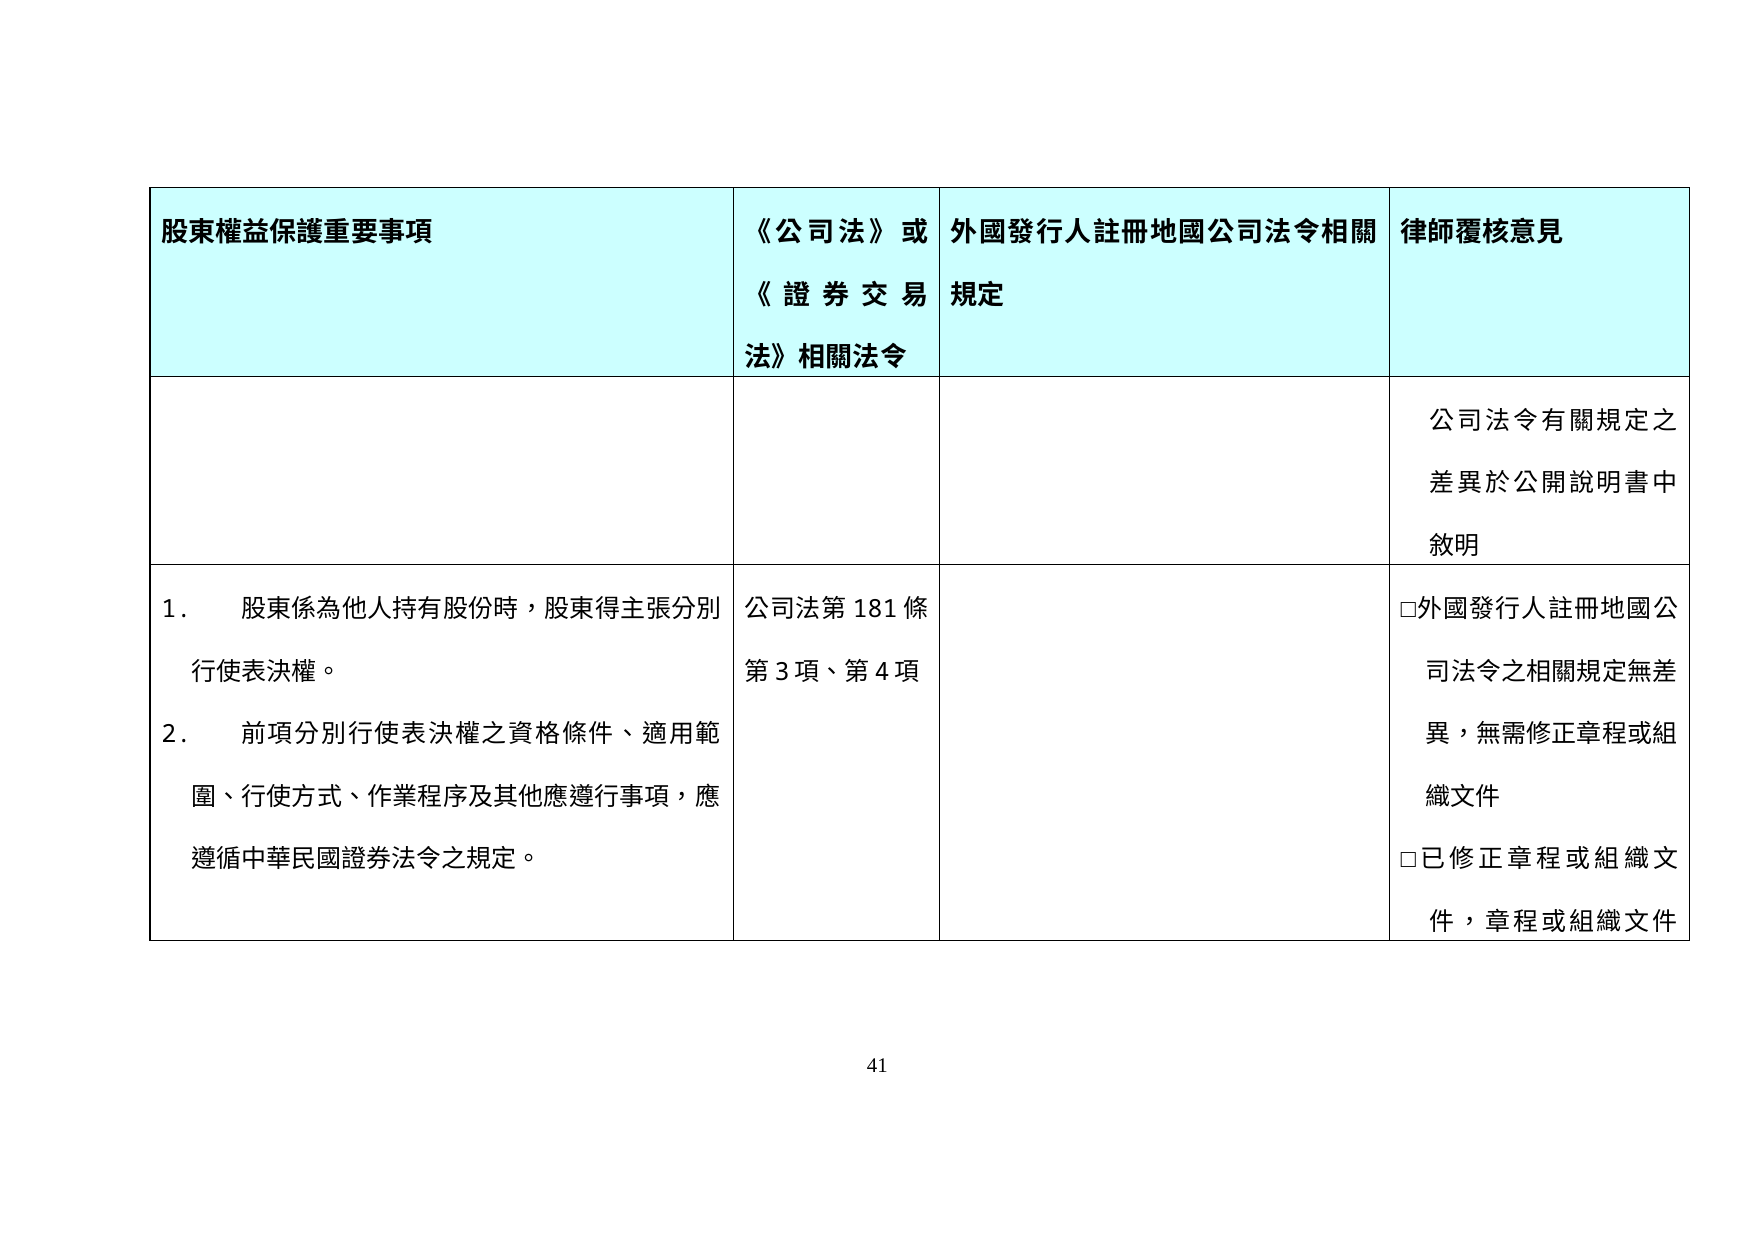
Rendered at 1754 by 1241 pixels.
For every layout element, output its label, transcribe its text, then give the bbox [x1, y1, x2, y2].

table_cell [151, 377, 733, 564]
table_cell [940, 565, 1389, 940]
table_header 股東權益保護重要事項 [151, 188, 733, 376]
table_cell [940, 377, 1389, 564]
table_cell 股東係為他人持有股份時，股東得主張分別行使表決權。 前項分別行使表決權之資格條件、適用範圍、行使方式、作業程序及其他應遵行事項，應遵循中華民國證券法令之規定。 [151, 565, 733, 940]
table_cell 公司法第181條第3項、第4項 [734, 565, 939, 940]
table_cell [734, 377, 939, 564]
table_header 《公司法》或《證券交易法》相關法令 [734, 188, 939, 376]
table_header 外國發行人註冊地國公司法令相關規定 [940, 188, 1389, 376]
table_cell □外國發行人註冊地國公司法令之相關規定無差異，無需修正章程或組織文件 □已修正章程或組織文件，章程或組織文件 [1390, 565, 1689, 940]
table_header 律師覆核意見 [1390, 188, 1689, 376]
table_cell 公司法令有關規定之差異於公開說明書中敘明 [1390, 377, 1689, 564]
